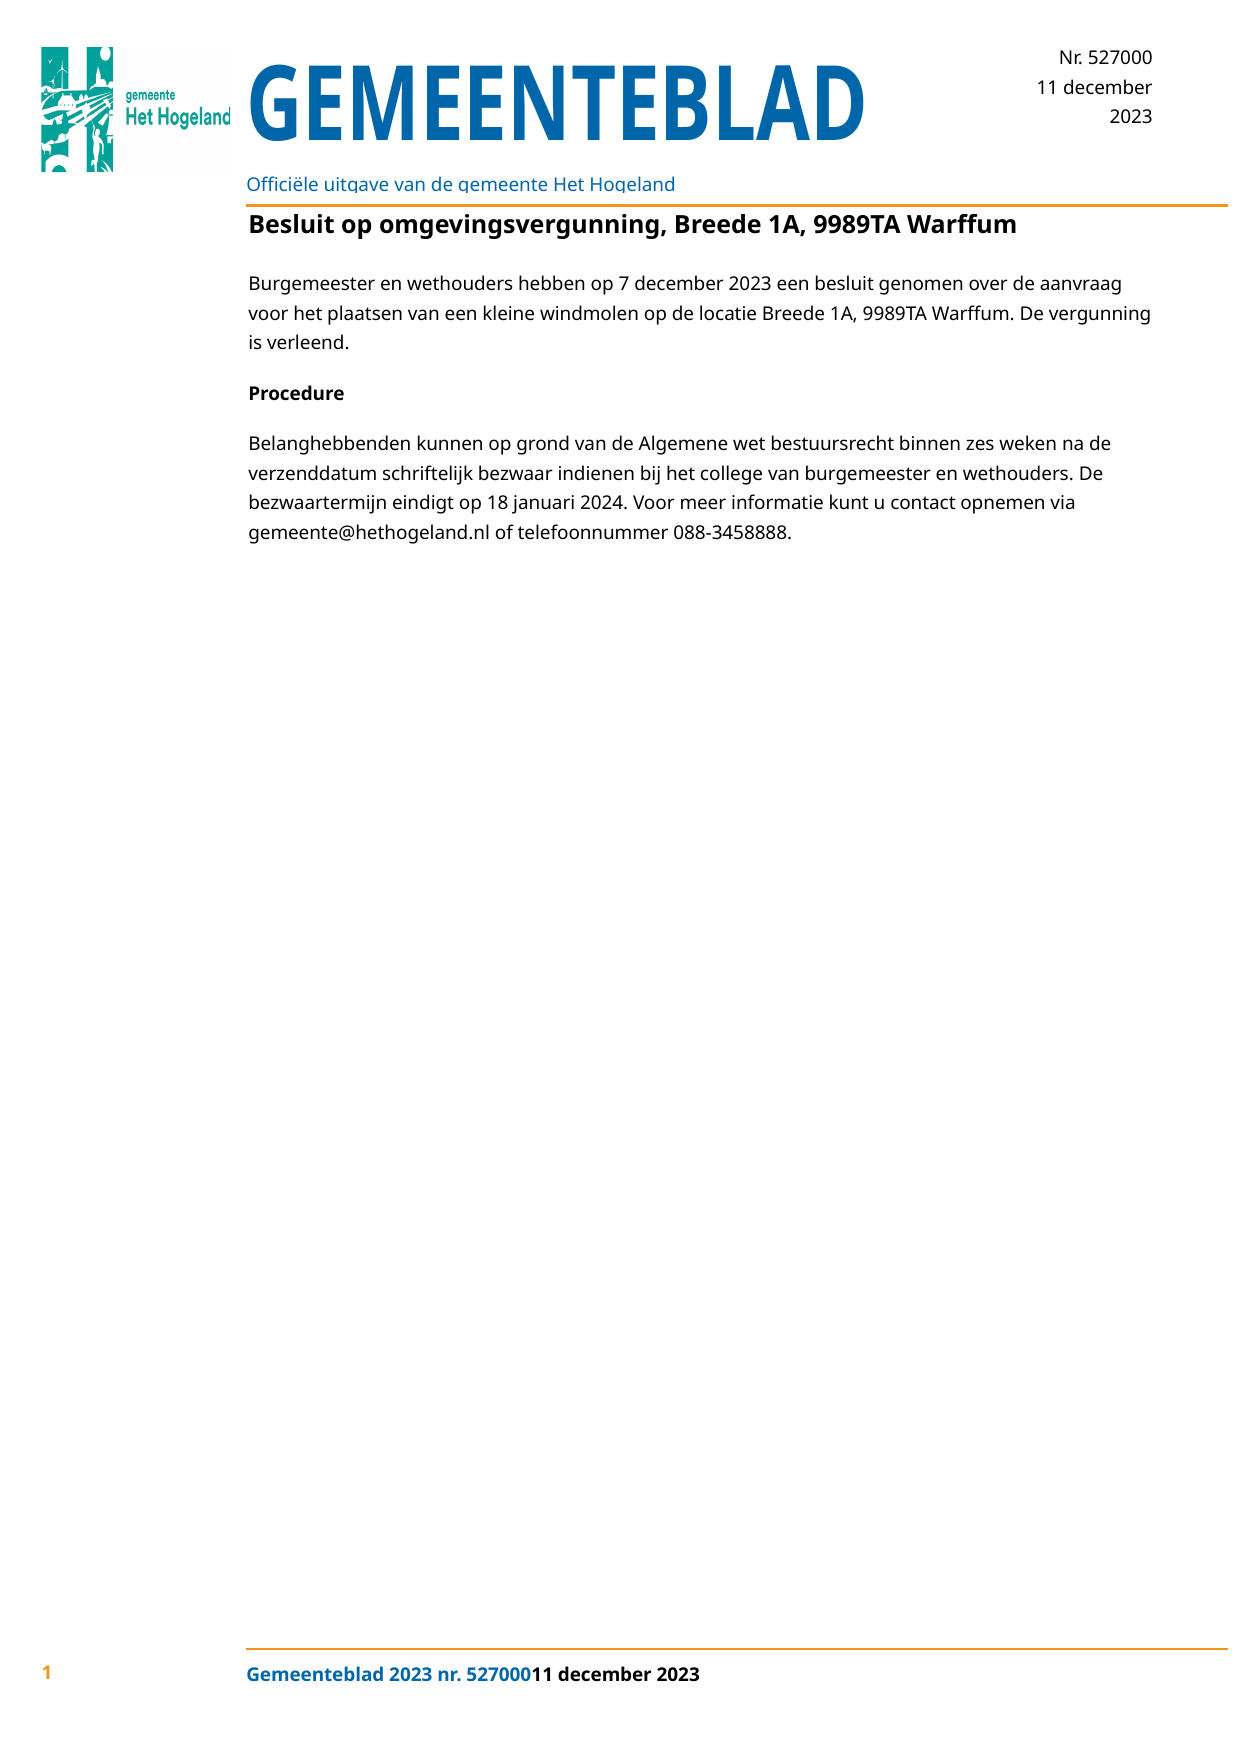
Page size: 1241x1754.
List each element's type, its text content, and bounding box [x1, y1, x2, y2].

text Besluit op omgevingsvergunning, Breede 1A, 9989TA Warffum [248, 207, 1152, 241]
picture [41, 47, 231, 172]
text Procedure [248, 380, 1152, 406]
text Burgemeester en wethouders hebben op 7 december 2023 een besluit genomen over de aanvraag voor het plaatsen van een kleine windmolen op de locatie Breede 1A, 9989TA Warffum. De vergunning is verleend. [248, 270, 1152, 355]
text Belanghebbenden kunnen op grond van de Algemene wet bestuursrecht binnen zes weken na de verzenddatum schriftelijk bezwaar indienen bij het college van burgemeester en wethouders. De bezwaartermijn eindigt op 18 januari 2024. Voor meer informatie kunt u contact opnemen via gemeente@hethogeland.nl of telefoonnummer 088-3458888. [248, 430, 1152, 545]
